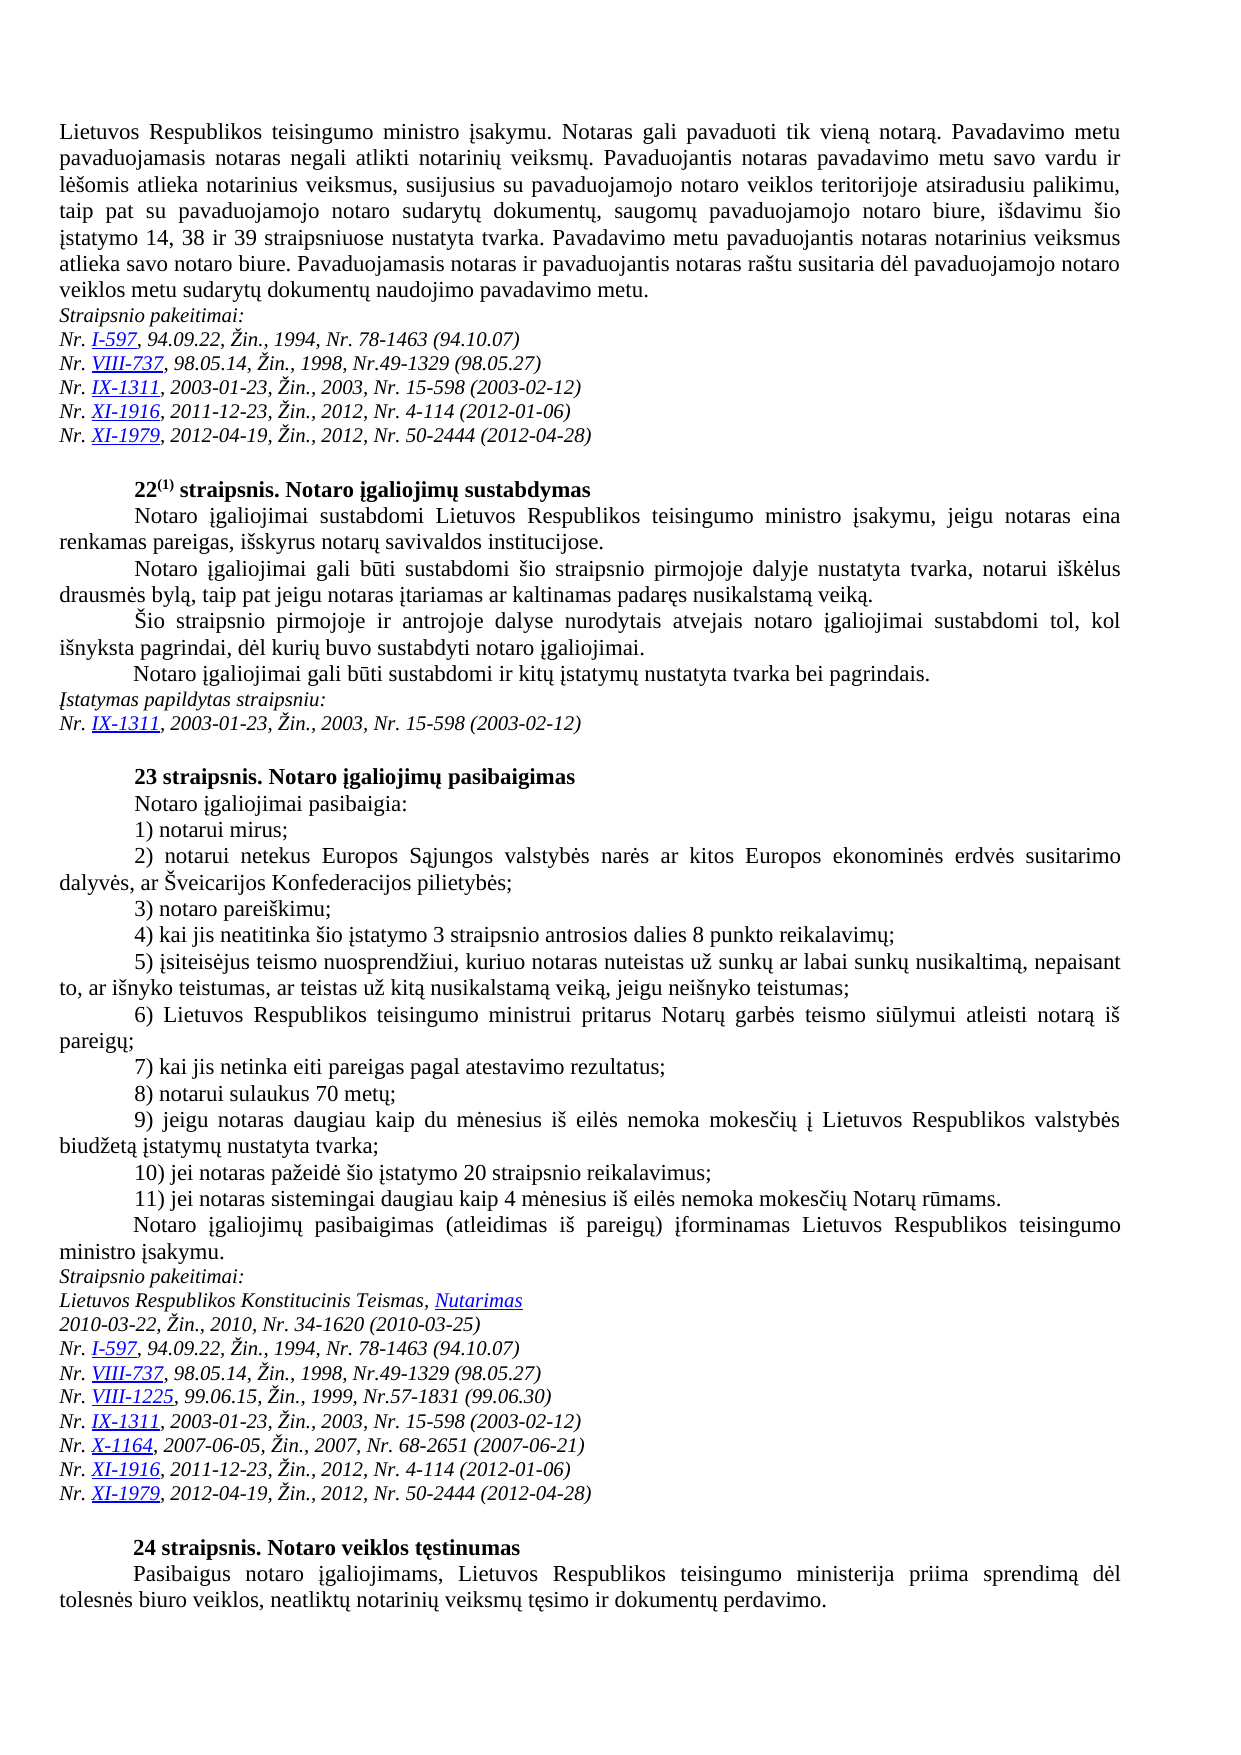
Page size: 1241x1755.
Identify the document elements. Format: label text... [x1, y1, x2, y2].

text Pasibaigus notaro įgaliojimams, Lietuvos Respublikos teisingumo ministerija priima sprendimą dėl tolesnės biuro veiklos, neatliktų notarinių veiksmų tęsimo ir dokumentų perdavimo. [59, 1560, 1122, 1613]
text Straipsnio pakeitimai: [59, 303, 1122, 327]
text 11) jei notaras sistemingai daugiau kaip 4 mėnesius iš eilės nemoka mokesčių Notarų rūmams. [59, 1185, 1122, 1211]
text Nr. VIII-737, 98.05.14, Žin., 1998, Nr.49-1329 (98.05.27) [59, 1360, 1122, 1384]
text 8) notarui sulaukus 70 metų; [59, 1080, 1122, 1106]
text Notaro įgaliojimai gali būti sustabdomi ir kitų įstatymų nustatyta tvarka bei pagrindais. [59, 660, 1122, 687]
text Nr. I-597, 94.09.22, Žin., 1994, Nr. 78-1463 (94.10.07) [59, 327, 1122, 351]
text 9) jeigu notaras daugiau kaip du mėnesius iš eilės nemoka mokesčių į Lietuvos Respublikos valstybės biudžetą įstatymų nustatyta tvarka; [59, 1106, 1122, 1159]
text Nr. VIII-737, 98.05.14, Žin., 1998, Nr.49-1329 (98.05.27) [59, 351, 1122, 375]
text 24 straipsnis. Notaro veiklos tęstinumas [59, 1533, 1122, 1560]
text Straipsnio pakeitimai: [59, 1264, 1122, 1288]
text 6) Lietuvos Respublikos teisingumo ministrui pritarus Notarų garbės teismo siūlymui atleisti notarą iš pareigų; [59, 1001, 1122, 1053]
text Lietuvos Respublikos Konstitucinis Teismas, Nutarimas [59, 1288, 1122, 1312]
text Notaro įgaliojimai gali būti sustabdomi šio straipsnio pirmojoje dalyje nustatyta tvarka, notarui iškėlus drausmės bylą, taip pat jeigu notaras įtariamas ar kaltinamas padaręs nusikalstamą veiką. [59, 555, 1122, 607]
text 22(1) straipsnis. Notaro įgaliojimų sustabdymas [59, 476, 1122, 502]
text 4) kai jis neatitinka šio įstatymo 3 straipsnio antrosios dalies 8 punkto reikalavimų; [59, 922, 1122, 948]
text 23 straipsnis. Notaro įgaliojimų pasibaigimas [59, 763, 1122, 790]
text Nr. XI-1979, 2012-04-19, Žin., 2012, Nr. 50-2444 (2012-04-28) [59, 1481, 1122, 1505]
text Lietuvos Respublikos teisingumo ministro įsakymu. Notaras gali pavaduoti tik vieną notarą. Pavadavimo metu pavaduojamasis notaras negali atlikti notarinių veiksmų. Pavaduojantis notaras pavadavimo metu savo vardu ir lėšomis atlieka notarinius veiksmus, susijusius su pavaduojamojo notaro veiklos teritorijoje atsiradusiu palikimu, taip pat su pavaduojamojo notaro sudarytų dokumentų, saugomų pavaduojamojo notaro biure, išdavimu šio įstatymo 14, 38 ir 39 straipsniuose nustatyta tvarka. Pavadavimo metu pavaduojantis notaras notarinius veiksmus atlieka savo notaro biure. Pavaduojamasis notaras ir pavaduojantis notaras raštu susitaria dėl pavaduojamojo notaro veiklos metu sudarytų dokumentų naudojimo pavadavimo metu. [59, 118, 1122, 303]
text Nr. XI-1916, 2011-12-23, Žin., 2012, Nr. 4-114 (2012-01-06) [59, 399, 1122, 423]
text Nr. XI-1916, 2011-12-23, Žin., 2012, Nr. 4-114 (2012-01-06) [59, 1457, 1122, 1481]
text Nr. I-597, 94.09.22, Žin., 1994, Nr. 78-1463 (94.10.07) [59, 1336, 1122, 1360]
text Įstatymas papildytas straipsniu: [59, 687, 1122, 711]
text Notaro įgaliojimai sustabdomi Lietuvos Respublikos teisingumo ministro įsakymu, jeigu notaras eina renkamas pareigas, išskyrus notarų savivaldos institucijose. [59, 502, 1122, 555]
text 10) jei notaras pažeidė šio įstatymo 20 straipsnio reikalavimus; [59, 1159, 1122, 1185]
text 2010-03-22, Žin., 2010, Nr. 34-1620 (2010-03-25) [59, 1312, 1122, 1336]
text 5) įsiteisėjus teismo nuosprendžiui, kuriuo notaras nuteistas už sunkų ar labai sunkų nusikaltimą, nepaisant to, ar išnyko teistumas, ar teistas už kitą nusikalstamą veiką, jeigu neišnyko teistumas; [59, 948, 1122, 1001]
text Notaro įgaliojimai pasibaigia: [59, 790, 1122, 816]
text Nr. X-1164, 2007-06-05, Žin., 2007, Nr. 68-2651 (2007-06-21) [59, 1433, 1122, 1457]
text 7) kai jis netinka eiti pareigas pagal atestavimo rezultatus; [59, 1053, 1122, 1080]
text Nr. IX-1311, 2003-01-23, Žin., 2003, Nr. 15-598 (2003-02-12) [59, 711, 1122, 735]
text Nr. VIII-1225, 99.06.15, Žin., 1999, Nr.57-1831 (99.06.30) [59, 1384, 1122, 1408]
text Nr. XI-1979, 2012-04-19, Žin., 2012, Nr. 50-2444 (2012-04-28) [59, 423, 1122, 447]
text Notaro įgaliojimų pasibaigimas (atleidimas iš pareigų) įforminamas Lietuvos Respublikos teisingumo ministro įsakymu. [59, 1211, 1122, 1264]
text Nr. IX-1311, 2003-01-23, Žin., 2003, Nr. 15-598 (2003-02-12) [59, 375, 1122, 399]
text 2) notarui netekus Europos Sąjungos valstybės narės ar kitos Europos ekonominės erdvės susitarimo dalyvės, ar Šveicarijos Konfederacijos pilietybės; [59, 842, 1122, 895]
text 3) notaro pareiškimu; [59, 895, 1122, 922]
text Šio straipsnio pirmojoje ir antrojoje dalyse nurodytais atvejais notaro įgaliojimai sustabdomi tol, kol išnyksta pagrindai, dėl kurių buvo sustabdyti notaro įgaliojimai. [59, 607, 1122, 660]
text Nr. IX-1311, 2003-01-23, Žin., 2003, Nr. 15-598 (2003-02-12) [59, 1408, 1122, 1433]
text 1) notarui mirus; [59, 816, 1122, 842]
